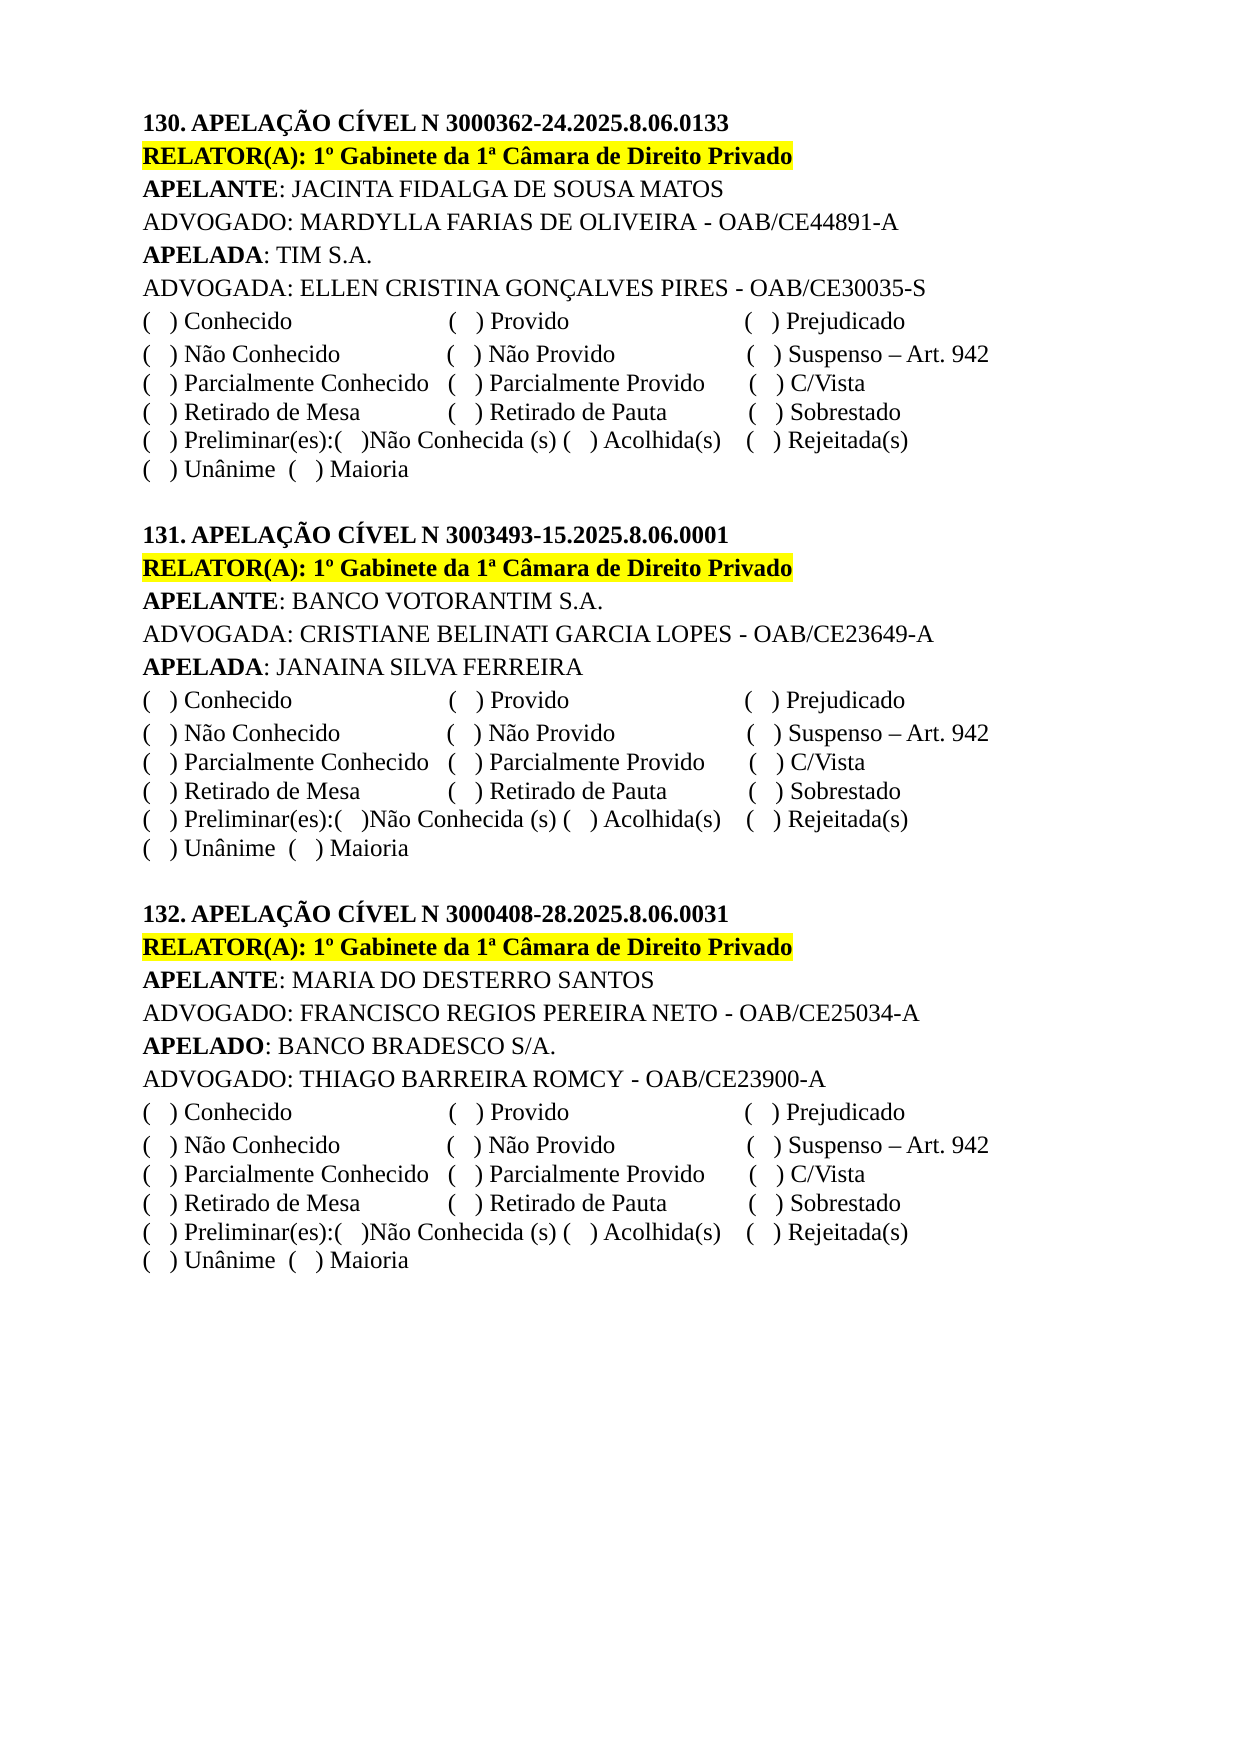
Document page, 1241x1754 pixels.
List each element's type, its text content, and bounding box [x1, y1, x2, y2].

text 132. APELAÇÃO CÍVEL N 3000408-28.2025.8.06.0031 RELATOR(A): 1º Gabinete da 1ª Câmara de Direito Privado APELANTE: MARIA DO DESTERRO SANTOS ADVOGADO: FRANCISCO REGIOS PEREIRA NETO - OAB/CE25034-A APELADO: BANCO BRADESCO S/A. ADVOGADO: THIAGO BARREIRA ROMCY - OAB/CE23900-A ( ) Conhecido ( ) Provido ( ) Prejudicado [142, 899, 1141, 1126]
text ( ) Preliminar(es):( )Não Conhecida (s) ( ) Acolhida(s) ( ) Rejeitada(s) [142, 804, 1158, 833]
text ( ) Retirado de Mesa ( ) Retirado de Pauta ( ) Sobrestado [142, 397, 1158, 425]
text ( ) Preliminar(es):( )Não Conhecida (s) ( ) Acolhida(s) ( ) Rejeitada(s) [142, 1217, 1158, 1246]
text 131. APELAÇÃO CÍVEL N 3003493-15.2025.8.06.0001 RELATOR(A): 1º Gabinete da 1ª Câmara de Direito Privado APELANTE: BANCO VOTORANTIM S.A. ADVOGADA: CRISTIANE BELINATI GARCIA LOPES - OAB/CE23649-A APELADA: JANAINA SILVA FERREIRA ( ) Conhecido ( ) Provido ( ) Prejudicado [142, 487, 1141, 714]
text ( ) Unânime ( ) Maioria [142, 454, 1141, 483]
text ( ) Unânime ( ) Maioria [142, 833, 1141, 862]
text ( ) Parcialmente Conhecido ( ) Parcialmente Provido ( ) C/Vista [142, 1159, 1158, 1188]
text 130. APELAÇÃO CÍVEL N 3000362-24.2025.8.06.0133 RELATOR(A): 1º Gabinete da 1ª Câmara de Direito Privado APELANTE: JACINTA FIDALGA DE SOUSA MATOS ADVOGADO: MARDYLLA FARIAS DE OLIVEIRA - OAB/CE44891-A APELADA: TIM S.A. ADVOGADA: ELLEN CRISTINA GONÇALVES PIRES - OAB/CE30035-S ( ) Conhecido ( ) Provido ( ) Prejudicado [142, 75, 1141, 335]
text ( ) Parcialmente Conhecido ( ) Parcialmente Provido ( ) C/Vista [142, 368, 1158, 397]
text ( ) Não Conhecido ( ) Não Provido ( ) Suspenso – Art. 942 [142, 718, 1158, 747]
text ( ) Preliminar(es):( )Não Conhecida (s) ( ) Acolhida(s) ( ) Rejeitada(s) [142, 425, 1158, 454]
text ( ) Unânime ( ) Maioria [142, 1246, 1141, 1274]
text ( ) Retirado de Mesa ( ) Retirado de Pauta ( ) Sobrestado [142, 776, 1158, 804]
text ( ) Parcialmente Conhecido ( ) Parcialmente Provido ( ) C/Vista [142, 747, 1158, 776]
text ( ) Retirado de Mesa ( ) Retirado de Pauta ( ) Sobrestado [142, 1188, 1158, 1217]
text ( ) Não Conhecido ( ) Não Provido ( ) Suspenso – Art. 942 [142, 339, 1158, 368]
text ( ) Não Conhecido ( ) Não Provido ( ) Suspenso – Art. 942 [142, 1131, 1158, 1159]
